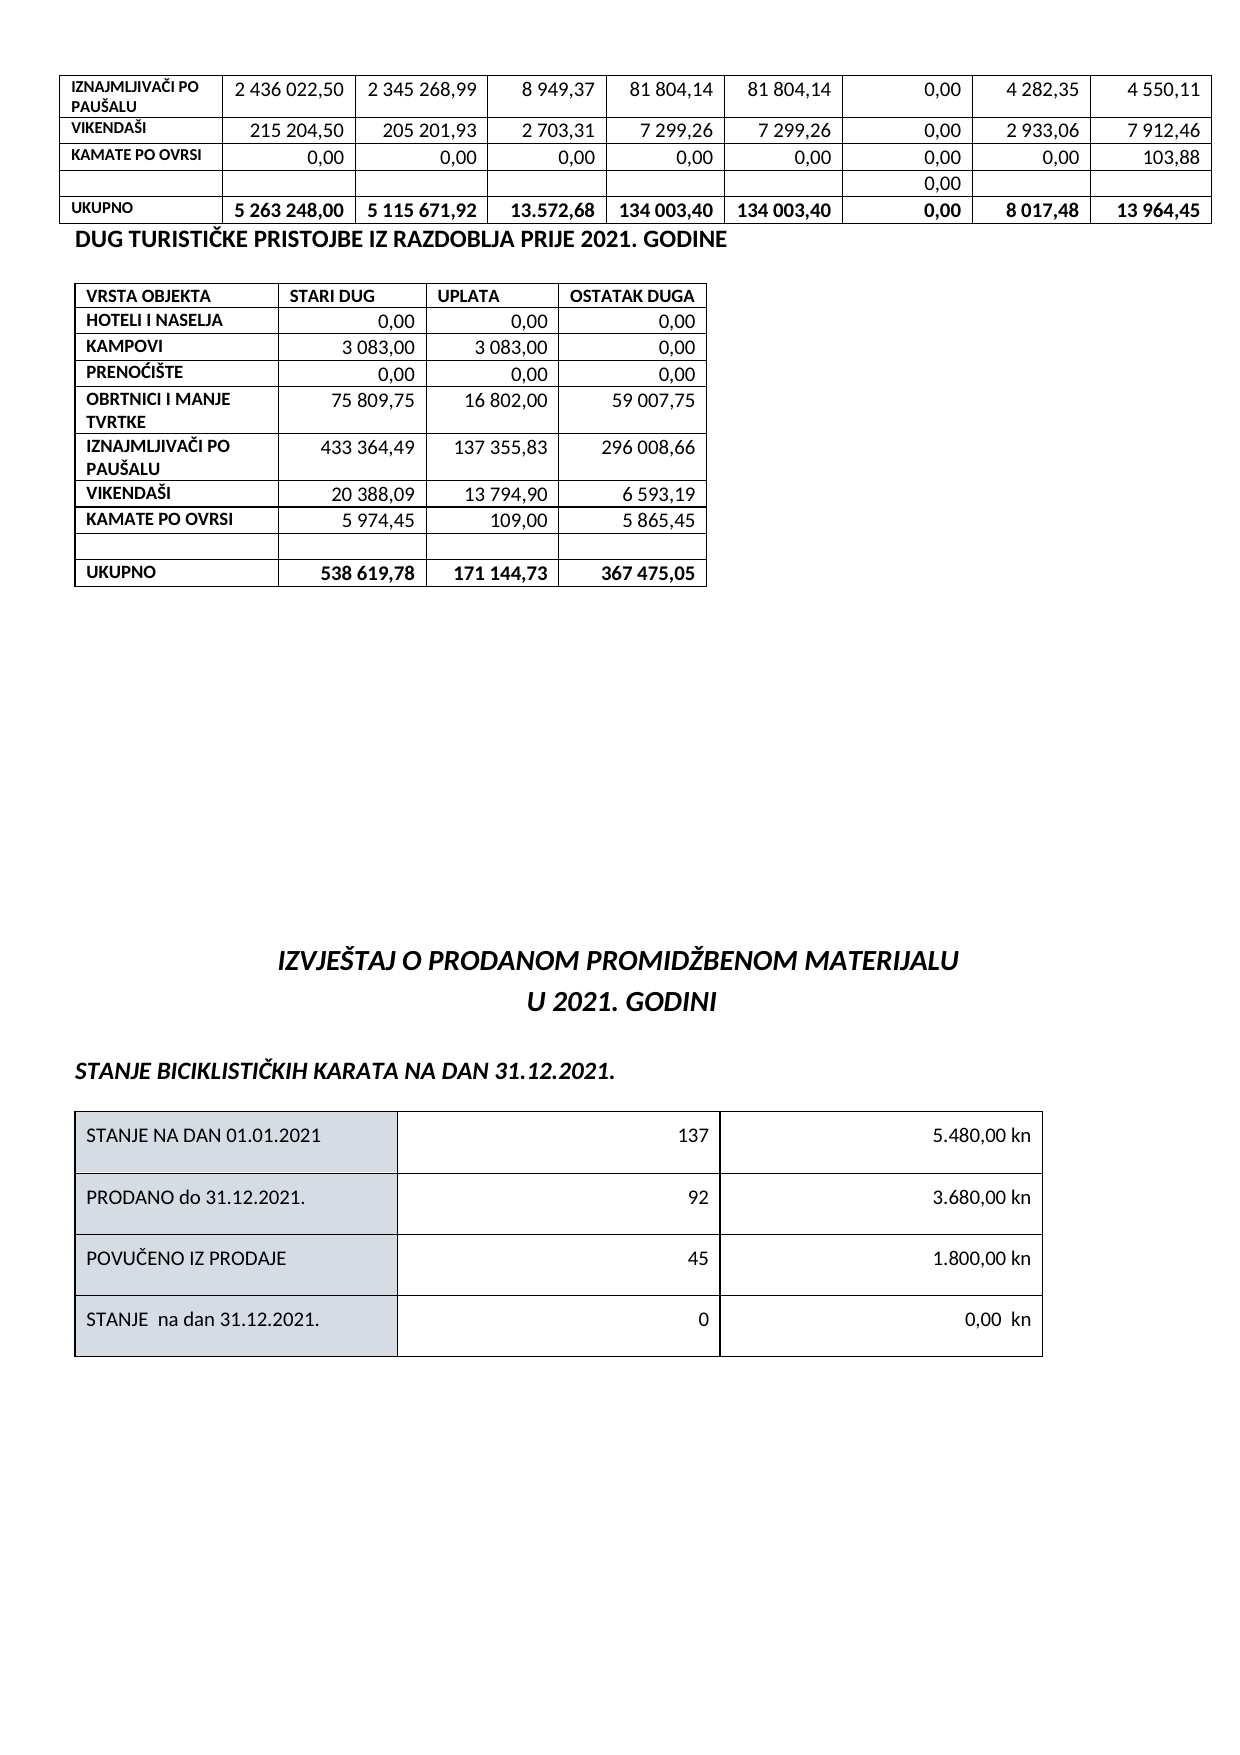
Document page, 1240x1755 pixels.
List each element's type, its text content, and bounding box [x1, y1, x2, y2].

table_cell 13.572,68 [488, 197, 606, 222]
table_cell 7 299,26 [725, 118, 842, 143]
table_cell 0,00 [843, 171, 972, 196]
table_cell 7 912,46 [1091, 118, 1211, 143]
table_cell [488, 171, 606, 196]
table_cell 171 144,73 [427, 560, 558, 586]
table_cell 5 115 671,92 [356, 197, 487, 222]
table_cell KAMPOVI [76, 334, 278, 360]
table_cell 0,00 [427, 361, 558, 386]
table_header 137 [398, 1112, 719, 1172]
table_header 5.480,00 kn [721, 1112, 1042, 1172]
table_cell [607, 171, 724, 196]
table_cell KAMATE PO OVRSI [76, 508, 278, 533]
table_cell 0,00 [356, 144, 487, 169]
table_cell 6 593,19 [559, 481, 706, 506]
table_cell [60, 171, 222, 196]
table_cell 7 299,26 [607, 118, 724, 143]
table_cell PRODANO do 31.12.2021. [76, 1174, 397, 1234]
table_cell VIKENDAŠI [60, 118, 222, 143]
table_cell 0,00 [843, 118, 972, 143]
table_cell UKUPNO [60, 197, 222, 222]
table_cell 16 802,00 [427, 387, 558, 433]
table_cell 205 201,93 [356, 118, 487, 143]
table_cell 8 949,37 [488, 76, 606, 117]
table_header STARI DUG [279, 284, 426, 307]
table_cell 8 017,48 [973, 197, 1090, 222]
table_cell 5 974,45 [279, 508, 426, 533]
table_cell 13 964,45 [1091, 197, 1211, 222]
table_cell IZNAJMLJIVAČI PO PAUŠALU [60, 76, 222, 117]
table_cell [356, 171, 487, 196]
table_cell 2 933,06 [973, 118, 1090, 143]
table_cell 0,00 [559, 361, 706, 386]
text IZVJEŠTAJ O PRODANOM PROMIDŽBENOM MATERIJALU U 2021. GODINI [75, 942, 1164, 1019]
table_cell 5 865,45 [559, 508, 706, 533]
table_cell IZNAJMLJIVAČI PO PAUŠALU [76, 434, 278, 480]
table_cell [427, 534, 558, 559]
table_header UPLATA [427, 284, 558, 307]
table_cell 296 008,66 [559, 434, 706, 480]
table_cell 2 436 022,50 [223, 76, 355, 117]
table_cell 134 003,40 [607, 197, 724, 222]
table_cell 0,00 [843, 76, 972, 117]
table_cell [559, 534, 706, 559]
table_cell [76, 534, 278, 559]
table_cell 0,00 [843, 197, 972, 222]
table_cell 433 364,49 [279, 434, 426, 480]
table_cell 0,00 [559, 334, 706, 360]
table_header OSTATAK DUGA [559, 284, 706, 307]
table_cell 3 083,00 [427, 334, 558, 360]
table_cell 0,00 [279, 361, 426, 386]
table_cell 0,00 [223, 144, 355, 169]
table_cell 2 345 268,99 [356, 76, 487, 117]
table_cell 13 794,90 [427, 481, 558, 506]
table_cell 3 083,00 [279, 334, 426, 360]
table_cell 59 007,75 [559, 387, 706, 433]
table_cell 109,00 [427, 508, 558, 533]
text DUG TURISTIČKE PRISTOJBE IZ RAZDOBLJA PRIJE 2021. GODINE [75, 224, 1164, 254]
table_cell 92 [398, 1174, 719, 1234]
table_cell [973, 171, 1090, 196]
table_cell 0,00 [843, 144, 972, 169]
table_cell 75 809,75 [279, 387, 426, 433]
table_cell [725, 171, 842, 196]
table_cell UKUPNO [76, 560, 278, 586]
text STANJE BICIKLISTIČKIH KARATA NA DAN 31.12.2021. [75, 1055, 1164, 1086]
table_cell 2 703,31 [488, 118, 606, 143]
table_cell [1091, 171, 1211, 196]
table_cell 81 804,14 [607, 76, 724, 117]
table_cell 367 475,05 [559, 560, 706, 586]
table_cell OBRTNICI I MANJE TVRTKE [76, 387, 278, 433]
table_cell 20 388,09 [279, 481, 426, 506]
table_header STANJE NA DAN 01.01.2021 [76, 1112, 397, 1172]
table_cell 137 355,83 [427, 434, 558, 480]
table_cell [279, 534, 426, 559]
table_cell 0,00 [488, 144, 606, 169]
table_cell [223, 171, 355, 196]
table_cell VIKENDAŠI [76, 481, 278, 506]
table_cell 134 003,40 [725, 197, 842, 222]
table_cell STANJE na dan 31.12.2021. [76, 1296, 397, 1356]
table_cell 103,88 [1091, 144, 1211, 169]
table_cell KAMATE PO OVRSI [60, 144, 222, 169]
table_cell 4 550,11 [1091, 76, 1211, 117]
table_cell HOTELI I NASELJA [76, 308, 278, 333]
table_cell 0,00 [427, 308, 558, 333]
table_cell 0,00 [607, 144, 724, 169]
table_cell 0,00 [559, 308, 706, 333]
table_cell 0,00 [725, 144, 842, 169]
table_cell 4 282,35 [973, 76, 1090, 117]
table_cell 45 [398, 1235, 719, 1295]
table_cell 0,00 [973, 144, 1090, 169]
table_cell 538 619,78 [279, 560, 426, 586]
table_cell 81 804,14 [725, 76, 842, 117]
table_cell 3.680,00 kn [721, 1174, 1042, 1234]
table_header VRSTA OBJEKTA [76, 284, 278, 307]
table_cell 0 [398, 1296, 719, 1356]
table_cell 215 204,50 [223, 118, 355, 143]
table_cell 0,00 kn [721, 1296, 1042, 1356]
table_cell 1.800,00 kn [721, 1235, 1042, 1295]
table_cell PRENOĆIŠTE [76, 361, 278, 386]
table_cell 5 263 248,00 [223, 197, 355, 222]
table_cell POVUČENO IZ PRODAJE [76, 1235, 397, 1295]
table_cell 0,00 [279, 308, 426, 333]
